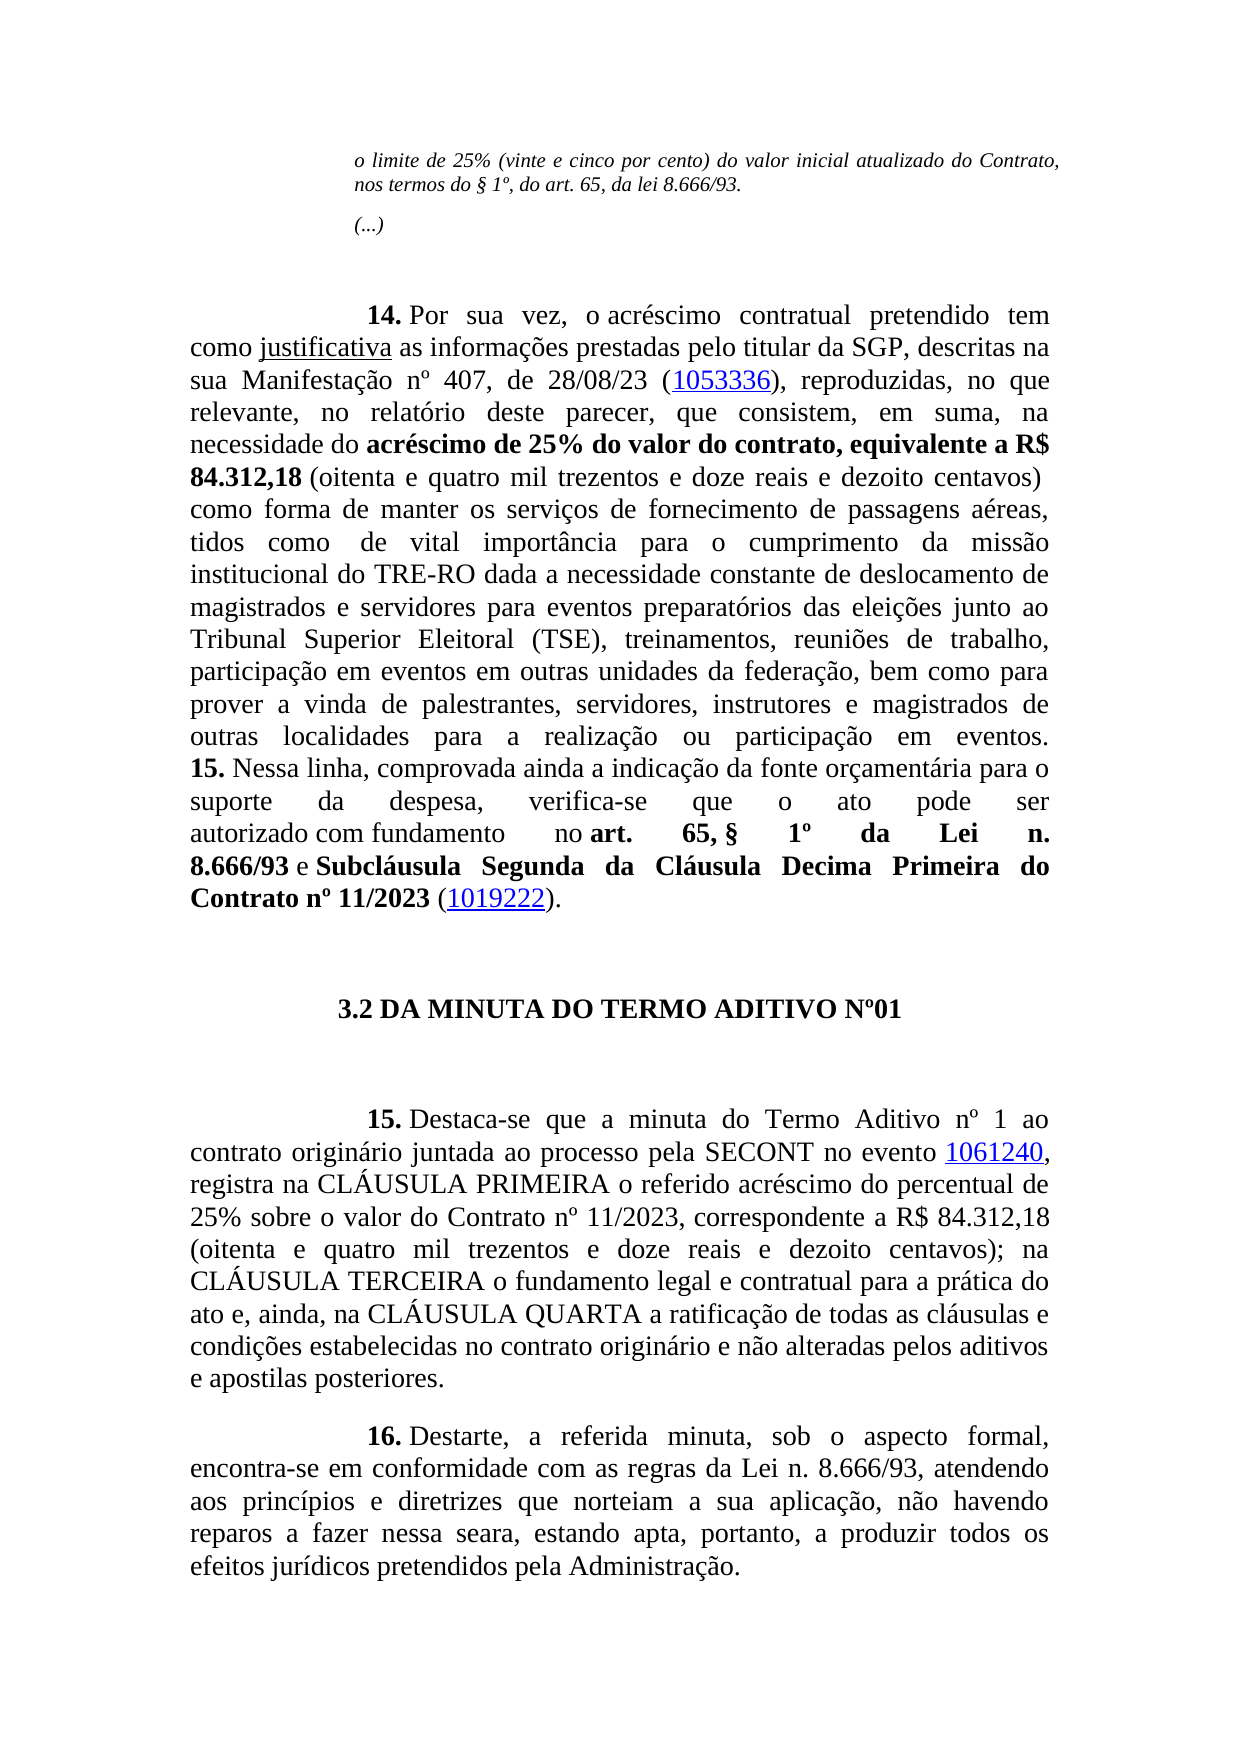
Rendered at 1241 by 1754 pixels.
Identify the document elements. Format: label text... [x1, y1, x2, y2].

text 14. Por sua vez, o acréscimo contratual pretendido tem como justificativa as informações prestadas pelo titular da SGP, descritas na sua Manifestação nº 407, de 28/08/23 (1053336), reproduzidas, no que relevante, no relatório deste parecer, que consistem, em suma, na necessidade do acréscimo de 25% do valor do contrato, equivalente a R$ 84.312,18 (oitenta e quatro mil trezentos e doze reais e dezoito centavos) como forma de manter os serviços de fornecimento de passagens aéreas, tidos como de vital importância para o cumprimento da missão institucional do TRE-RO dada a necessidade constante de deslocamento de magistrados e servidores para eventos preparatórios das eleições junto ao Tribunal Superior Eleitoral (TSE), treinamentos, reuniões de trabalho, participação em eventos em outras unidades da federação, bem como para prover a vinda de palestrantes, servidores, instrutores e magistrados de outras localidades para a realização ou participação em eventos. 15. Nessa linha, comprovada ainda a indicação da fonte orçamentária para o suporte da despesa, verifica-se que o ato pode ser autorizado com fundamento no art. 65, § 1º da Lei n. 8.666/93 e Subcláusula Segunda da Cláusula Decima Primeira do Contrato nº 11/2023 (1019222). [190, 298, 1051, 913]
text (...) [354, 212, 1063, 236]
text 15. Destaca-se que a minuta do Termo Aditivo nº 1 ao contrato originário juntada ao processo pela SECONT no evento 1061240, registra na CLÁUSULA PRIMEIRA o referido acréscimo do percentual de 25% sobre o valor do Contrato nº 11/2023, correspondente a R$ 84.312,18 (oitenta e quatro mil trezentos e doze reais e dezoito centavos); na CLÁUSULA TERCEIRA o fundamento legal e contratual para a prática do ato e, ainda, na CLÁUSULA QUARTA a ratificação de todas as cláusulas e condições estabelecidas no contrato originário e não alteradas pelos aditivos e apostilas posteriores. [190, 1102, 1051, 1394]
text 16. Destarte, a referida minuta, sob o aspecto formal, encontra-se em conformidade com as regras da Lei n. 8.666/93, atendendo aos princípios e diretrizes que norteiam a sua aplicação, não havendo reparos a fazer nessa seara, estando apta, portanto, a produzir todos os efeitos jurídicos pretendidos pela Administração. [190, 1419, 1051, 1581]
text o limite de 25% (vinte e cinco por cento) do valor inicial atualizado do Contrato, nos termos do § 1º, do art. 65, da lei 8.666/93. [354, 148, 1063, 196]
text 3.2 DA MINUTA DO TERMO ADITIVO Nº01 [190, 992, 1051, 1024]
